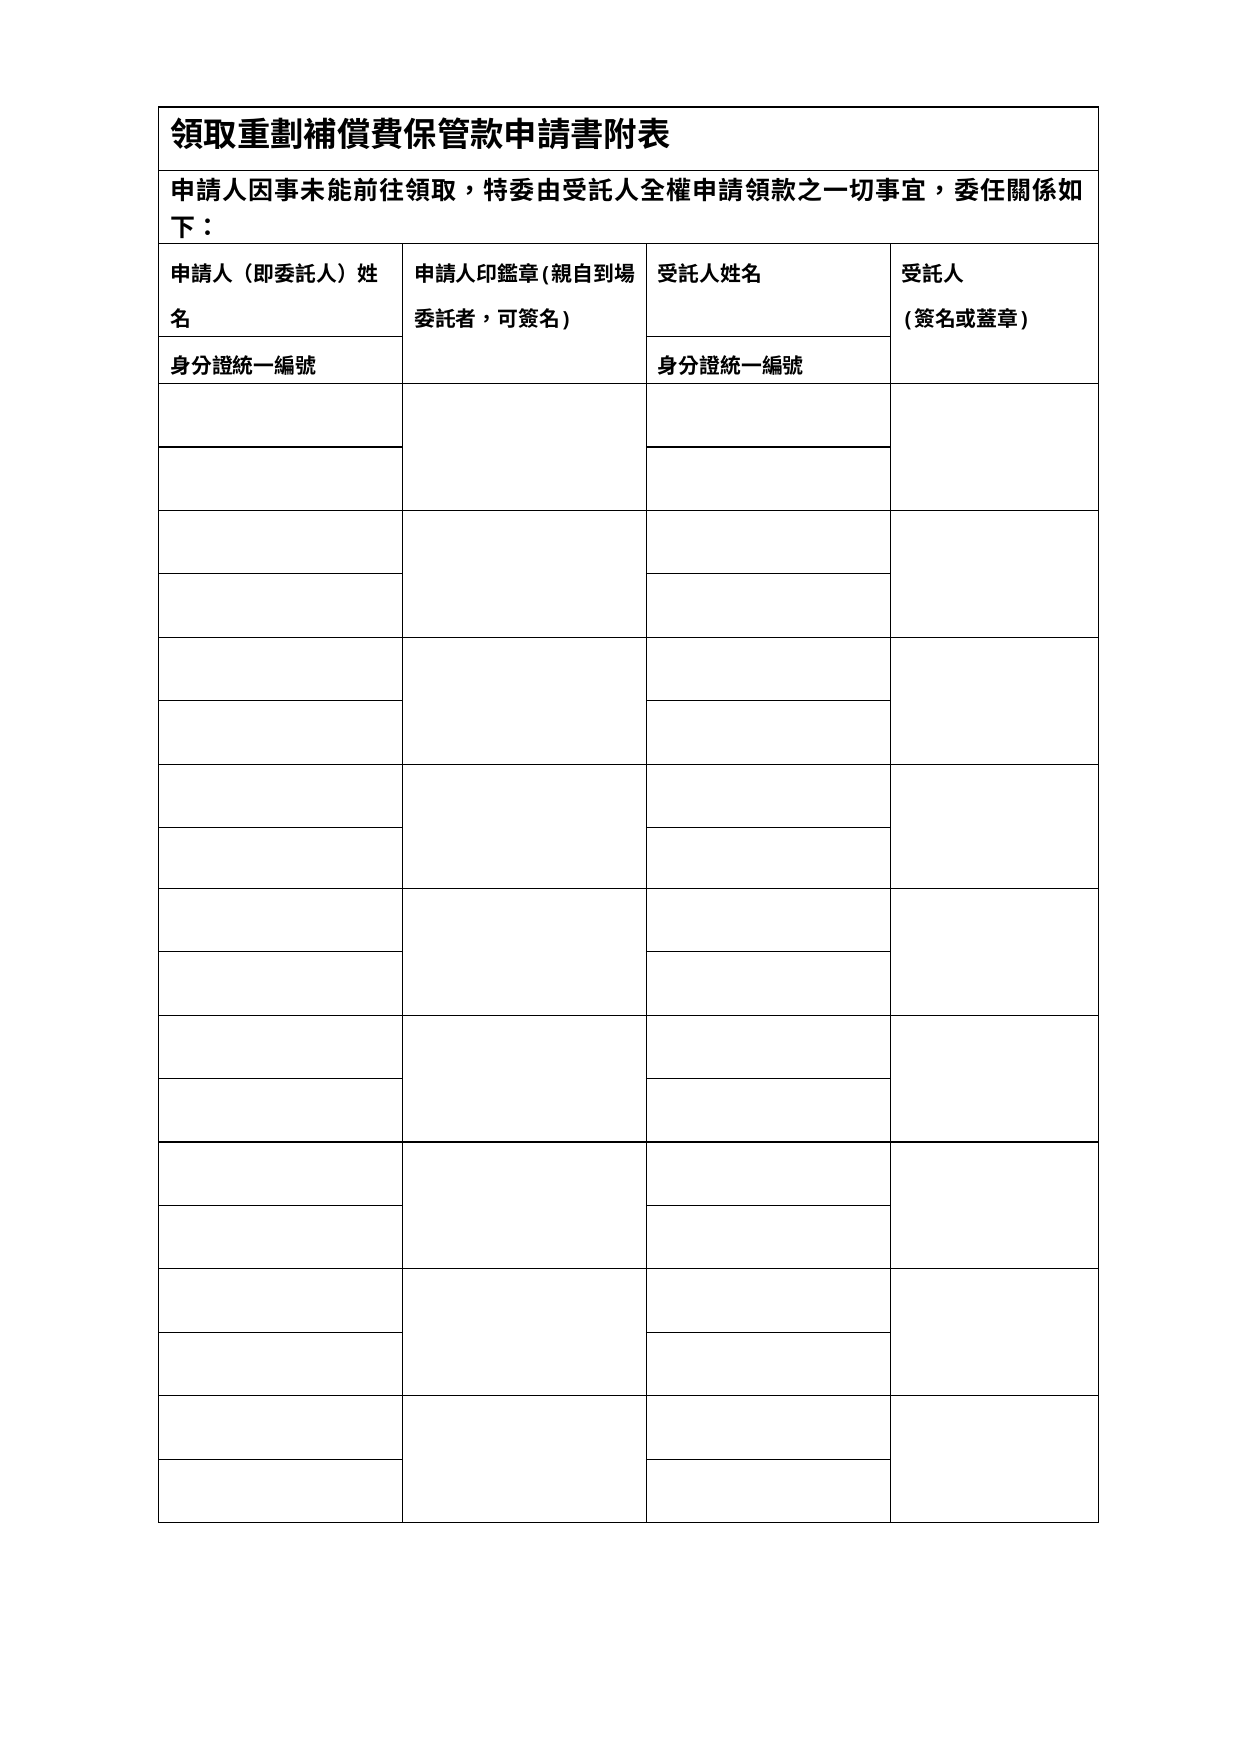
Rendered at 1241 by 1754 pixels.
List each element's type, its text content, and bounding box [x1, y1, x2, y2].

table_cell [647, 1206, 890, 1268]
table_cell [647, 1016, 890, 1078]
table_cell [403, 638, 646, 763]
table_cell [159, 1333, 402, 1395]
table_cell [159, 384, 402, 446]
table_cell [403, 1269, 646, 1395]
table_cell 申請人印鑑章(親自到場委託者，可簽名) [403, 244, 646, 383]
table_cell [159, 765, 402, 827]
table_cell [403, 1143, 646, 1268]
table_cell [159, 1079, 402, 1141]
table_cell [159, 1396, 402, 1459]
table_cell [891, 511, 1098, 637]
table_cell [159, 1460, 402, 1522]
table_cell [647, 638, 890, 700]
table_header 領取重劃補償費保管款申請書附表 [159, 108, 1098, 170]
table_cell [159, 638, 402, 700]
table_cell [403, 1016, 646, 1141]
table_cell [647, 889, 890, 951]
table_cell [647, 1460, 890, 1522]
table_cell [647, 448, 890, 510]
table_cell [647, 765, 890, 827]
table_cell [647, 1333, 890, 1395]
table_cell [891, 1396, 1098, 1522]
table_cell 受託人姓名 [647, 244, 890, 336]
table_cell [159, 828, 402, 888]
table_cell [891, 1269, 1098, 1395]
table_cell 申請人（即委託人）姓名 [159, 244, 402, 336]
table_cell [647, 828, 890, 888]
table_cell [159, 511, 402, 573]
table_cell [403, 384, 646, 510]
table_cell [647, 1143, 890, 1205]
table_cell [891, 765, 1098, 888]
table_cell 身分證統一編號 [647, 337, 890, 383]
table_cell [647, 701, 890, 763]
table_cell [891, 638, 1098, 763]
table_cell [891, 889, 1098, 1014]
table_cell [647, 511, 890, 573]
table_cell [647, 1079, 890, 1141]
table_cell [159, 701, 402, 763]
table_cell [891, 1016, 1098, 1141]
table_cell [403, 889, 646, 1014]
table_cell [159, 889, 402, 951]
table_cell [891, 384, 1098, 510]
table_cell [647, 574, 890, 637]
table_cell [647, 1269, 890, 1332]
table_cell 受託人 (簽名或蓋章) [891, 244, 1098, 383]
table_cell [403, 511, 646, 637]
table_cell [159, 1269, 402, 1332]
table_cell [159, 574, 402, 637]
table_cell [647, 384, 890, 446]
table_cell [403, 765, 646, 888]
table_cell [403, 1396, 646, 1522]
table_cell [647, 952, 890, 1014]
table_cell [159, 1206, 402, 1268]
table_cell [159, 1143, 402, 1205]
table_cell [159, 448, 402, 510]
table_cell [647, 1396, 890, 1459]
table_cell [891, 1143, 1098, 1268]
table_cell [159, 1016, 402, 1078]
table_cell 身分證統一編號 [159, 337, 402, 383]
table_cell 申請人因事未能前往領取，特委由受託人全權申請領款之一切事宜，委任關係如下： [159, 171, 1098, 243]
table_cell [159, 952, 402, 1014]
